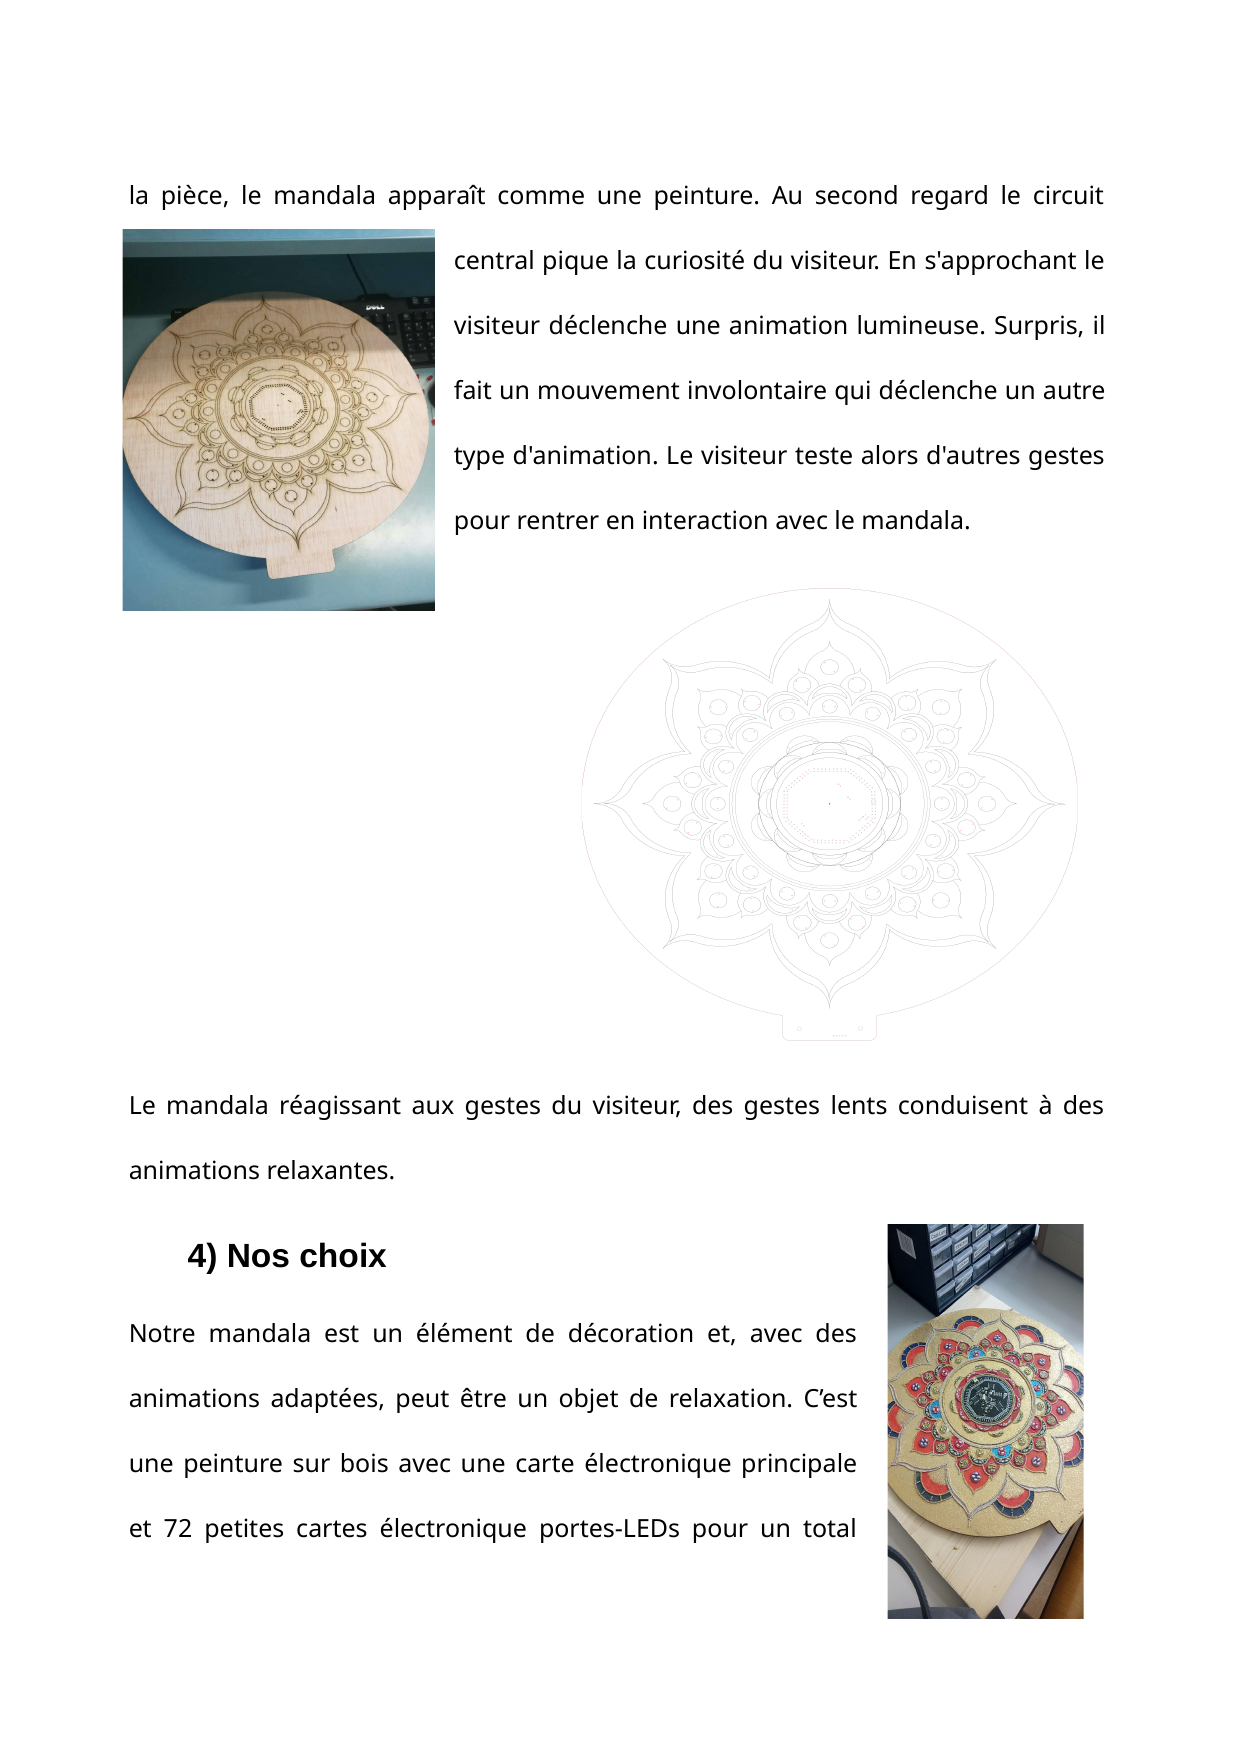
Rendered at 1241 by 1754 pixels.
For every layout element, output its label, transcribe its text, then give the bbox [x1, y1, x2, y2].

text la pièce, le mandala apparaît comme une peinture. Au second regard le circuit central pique la curiosité du visiteur. En s'approchant le visiteur déclenche une animation lumineuse. Surpris, il fait un mouvement involontaire qui déclenche un autre type d'animation. Le visiteur teste alors d'autres gestes pour rentrer en interaction avec le mandala. [128, 162, 1106, 552]
text Notre mandala est un élément de décoration et, avec des animations adaptées, peut être un objet de relaxation. C’est une peinture sur bois avec une carte électronique principale et 72 petites cartes électronique portes-LEDs pour un total [128, 1300, 858, 1560]
text Le mandala réagissant aux gestes du visiteur, des gestes lents conduisent à des animations relaxantes. [128, 552, 1106, 1202]
picture [581, 588, 1078, 1041]
subtitle 4) Nos choix [187, 1223, 858, 1288]
picture [887, 1224, 1084, 1619]
picture [122, 229, 435, 611]
